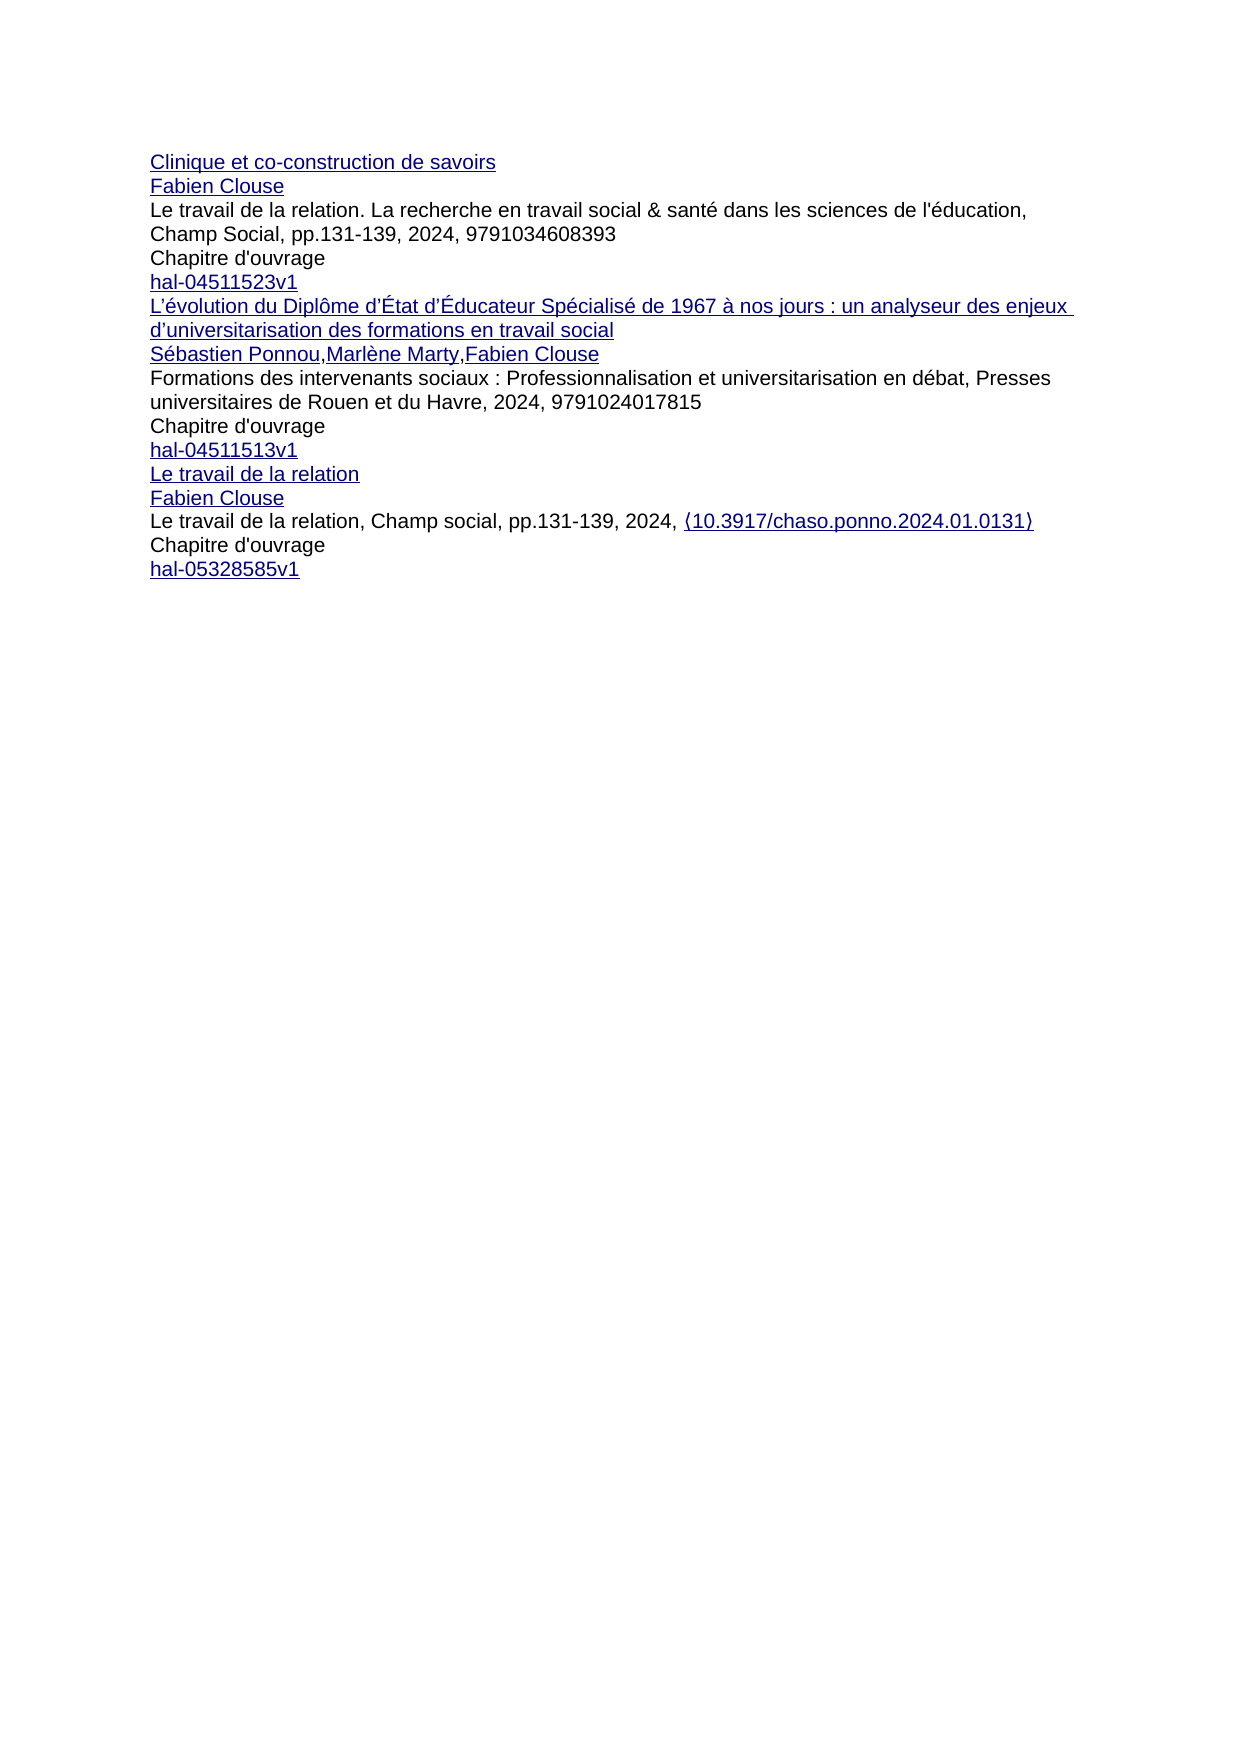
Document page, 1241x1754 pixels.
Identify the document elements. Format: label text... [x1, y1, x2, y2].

table_cell Le travail de la relation Fabien Clouse Le travail de la relation, Champ social, pp.131-139, 2024, ⟨10.3917/chaso.ponno.2024.01.0131⟩ Chapitre d'ouvrage hal-05328585v1 [150, 461, 1090, 581]
table_cell Clinique et co-construction de savoirs Fabien Clouse Le travail de la relation. La recherche en travail social & santé dans les sciences de l'éducation, Champ Social, pp.131-139, 2024, 9791034608393 Chapitre d'ouvrage hal-04511523v1 [150, 150, 1090, 294]
table_cell L’évolution du Diplôme d’État d’Éducateur Spécialisé de 1967 à nos jours : un analyseur des enjeux d’universitarisation des formations en travail social Sébastien Ponnou,Marlène Marty,Fabien Clouse Formations des intervenants sociaux : Professionnalisation et universitarisation en débat, Presses universitaires de Rouen et du Havre, 2024, 9791024017815 Chapitre d'ouvrage hal-04511513v1 [150, 294, 1090, 461]
